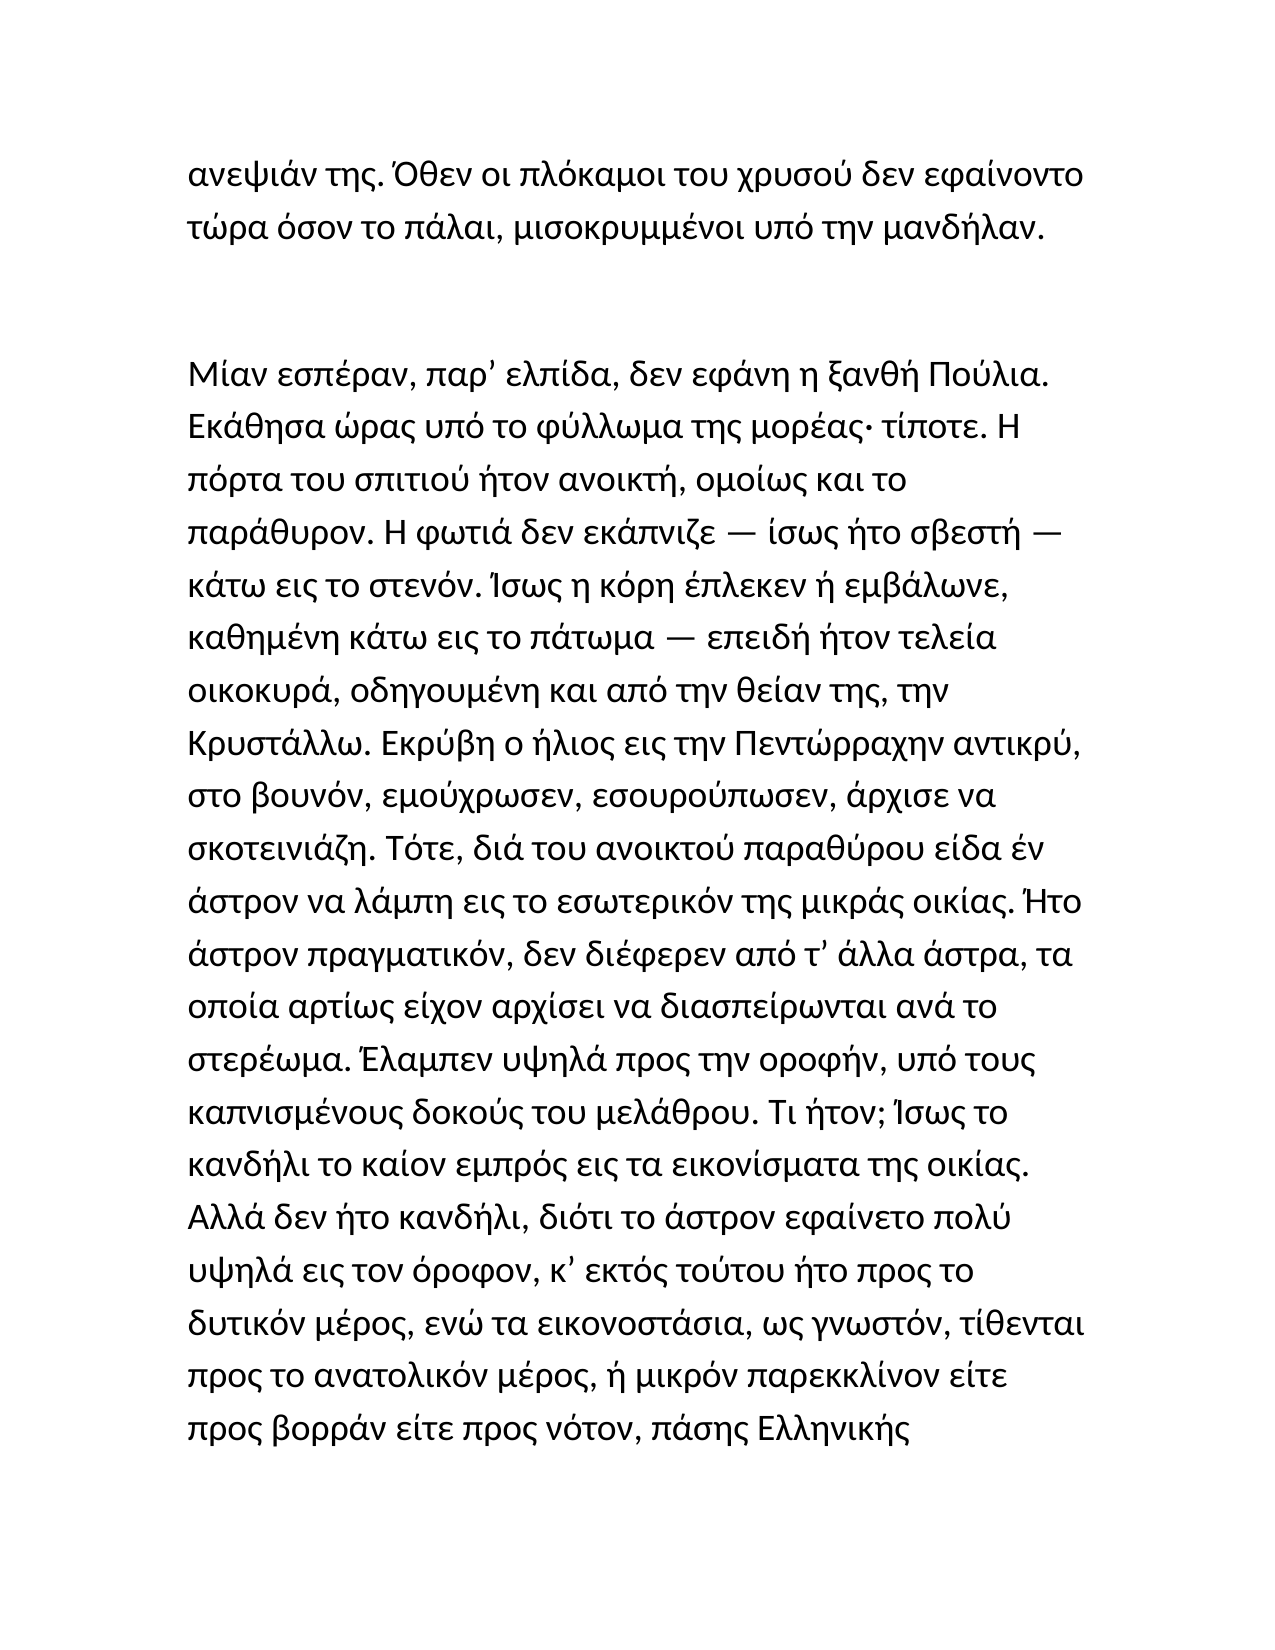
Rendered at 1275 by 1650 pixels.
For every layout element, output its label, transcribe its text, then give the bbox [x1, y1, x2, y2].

text Μίαν εσπέραν, παρ’ ελπίδα, δεν εφάνη η ξανθή Πούλια. Εκάθησα ώρας υπό το φύλλωμα της μορέας· τίποτε. Η πόρτα του σπιτιού ήτον ανοικτή, ομοίως και το παράθυρον. Η φωτιά δεν εκάπνιζε — ίσως ήτο σβεστή — κάτω εις το στενόν. Ίσως η κόρη έπλεκεν ή εμβάλωνε, καθημένη κάτω εις το πάτωμα — επειδή ήτον τελεία οικοκυρά, οδηγουμένη και από την θείαν της, την Κρυστάλλω. Εκρύβη ο ήλιος εις την Πεντώρραχην αντικρύ, στο βουνόν, εμούχρωσεν, εσουρούπωσεν, άρχισε να σκοτεινιάζη. Τότε, διά του ανοικτού παραθύρου είδα έν άστρον να λάμπη εις το εσωτερικόν της μικράς οικίας. Ήτο άστρον πραγματικόν, δεν διέφερεν από τ’ άλλα άστρα, τα οποία αρτίως είχον αρχίσει να διασπείρωνται ανά το στερέωμα. Έλαμπεν υψηλά προς την οροφήν, υπό τους καπνισμένους δοκούς του μελάθρου. Τι ήτον; Ίσως το κανδήλι το καίον εμπρός εις τα εικονίσματα της οικίας. Αλλά δεν ήτο κανδήλι, διότι το άστρον εφαίνετο πολύ υψηλά εις τον όροφον, κ’ εκτός τούτου ήτο προς το δυτικόν μέρος, ενώ τα εικονοστάσια, ως γνωστόν, τίθενται προς το ανατολικόν μέρος, ή μικρόν παρεκκλίνον είτε προς βορράν είτε προς νότον, πάσης Ελληνικής [187, 350, 1087, 1450]
text ανεψιάν της. Όθεν οι πλόκαμοι του χρυσού δεν εφαίνοντο τώρα όσον το πάλαι, μισοκρυμμένοι υπό την μανδήλαν. [187, 150, 1087, 248]
